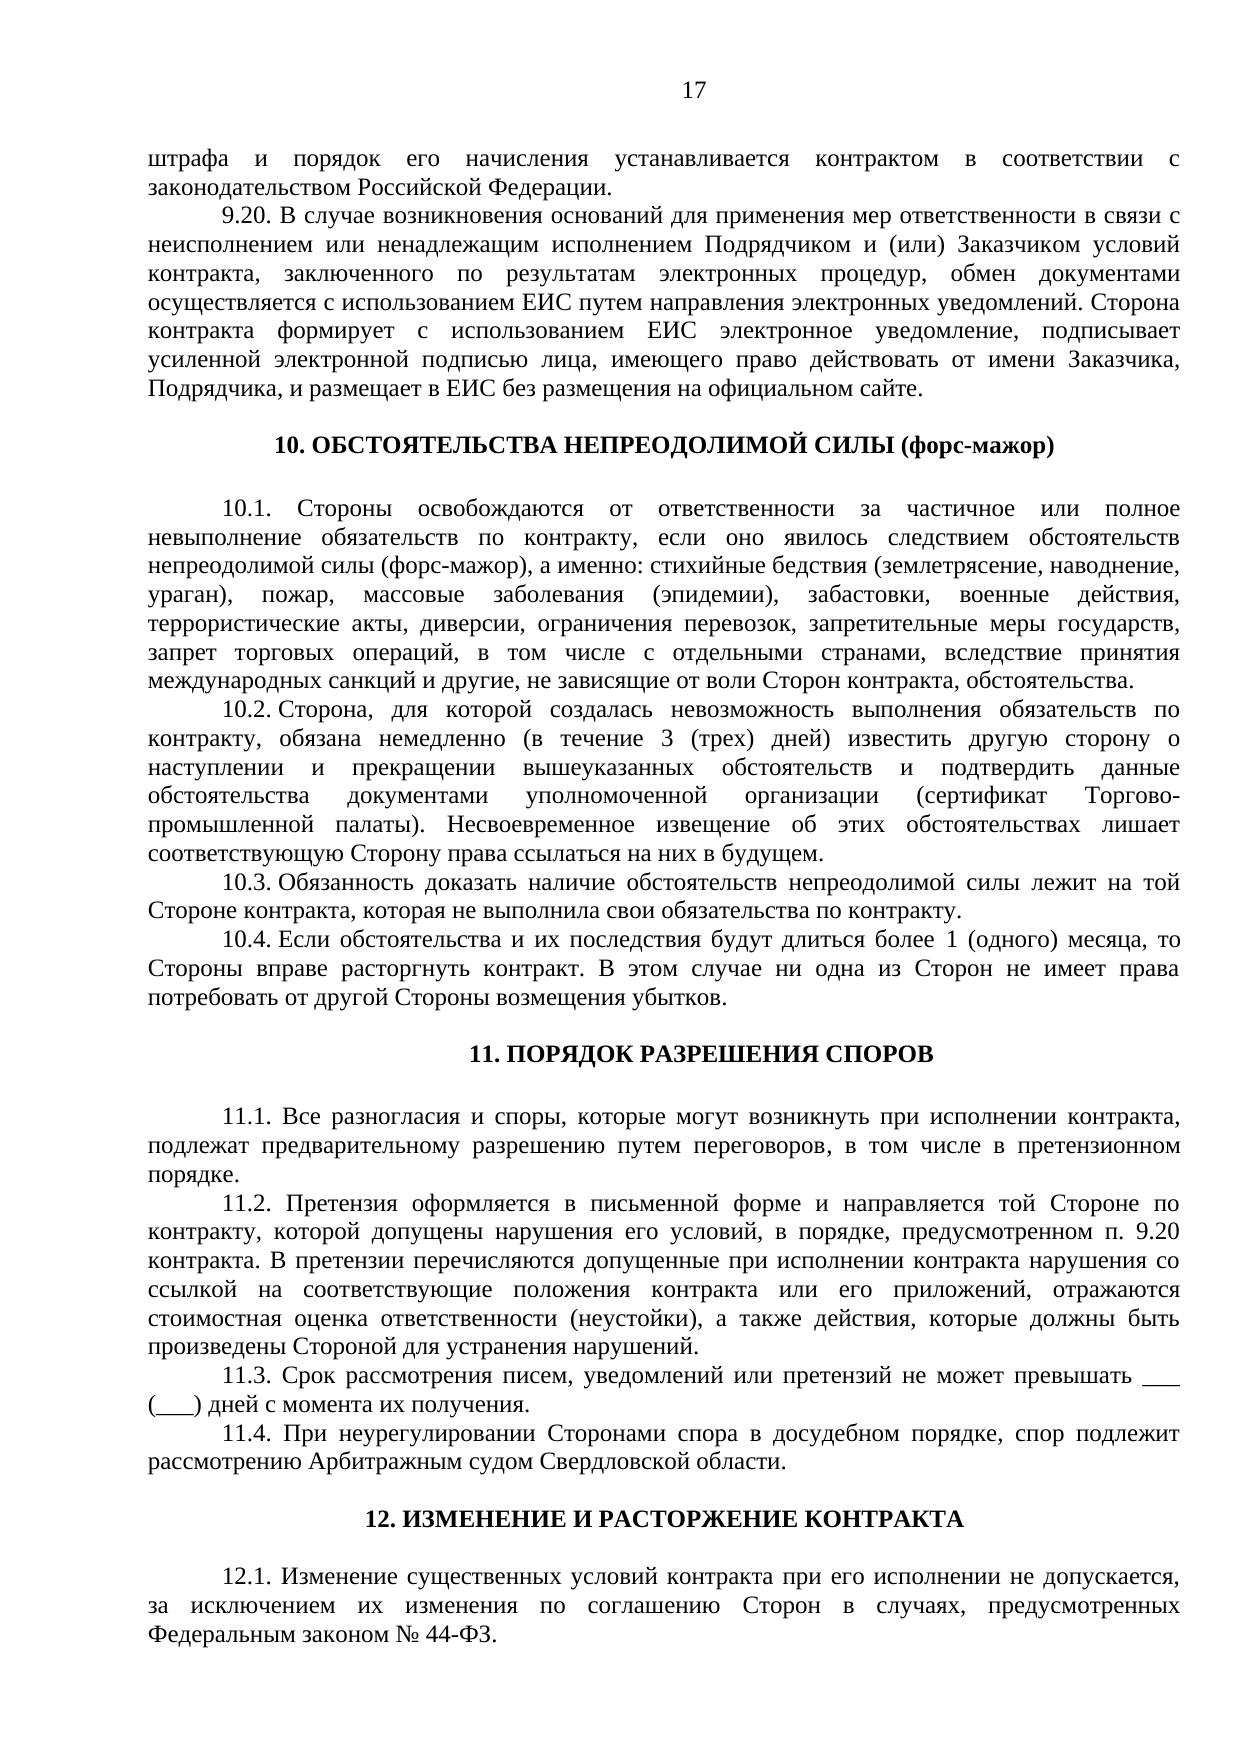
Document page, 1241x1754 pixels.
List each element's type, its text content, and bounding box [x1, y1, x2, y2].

text 11.3. Срок рассмотрения писем, уведомлений или претензий не может превышать ___ (___) дней с момента их получения. [148, 1360, 1181, 1418]
text 10. ОБСТОЯТЕЛЬСТВА НЕПРЕОДОЛИМОЙ СИЛЫ (форс-мажор) [148, 431, 1181, 459]
text 12.1. Изменение существенных условий контракта при его исполнении не допускается, за исключением их изменения по соглашению Сторон в случаях, предусмотренных Федеральным законом № 44-ФЗ. [148, 1561, 1181, 1648]
text 10.2. Сторона, для которой создалась невозможность выполнения обязательств по контракту, обязана немедленно (в течение 3 (трех) дней) известить другую сторону о наступлении и прекращении вышеуказанных обстоятельств и подтвердить данные обстоятельства документами уполномоченной организации (сертификат Торгово-промышленной палаты). Несвоевременное извещение об этих обстоятельствах лишает соответствующую Сторону права ссылаться на них в будущем. [148, 694, 1181, 867]
text 11.2. Претензия оформляется в письменной форме и направляется той Стороне по контракту, которой допущены нарушения его условий, в порядке, предусмотренном п. 9.20 контракта. В претензии перечисляются допущенные при исполнении контракта нарушения со ссылкой на соответствующие положения контракта или его приложений, отражаются стоимостная оценка ответственности (неустойки), а также действия, которые должны быть произведены Стороной для устранения нарушений. [148, 1188, 1181, 1360]
text 9.20. В случае возникновения оснований для применения мер ответственности в связи с неисполнением или ненадлежащим исполнением Подрядчиком и (или) Заказчиком условий контракта, заключенного по результатам электронных процедур, обмен документами осуществляется с использованием ЕИС путем направления электронных уведомлений. Сторона контракта формирует с использованием ЕИС электронное уведомление, подписывает усиленной электронной подписью лица, имеющего право действовать от имени Заказчика, Подрядчика, и размещает в ЕИС без размещения на официальном сайте. [148, 201, 1181, 402]
text 11.4. При неурегулировании Сторонами спора в досудебном порядке, спор подлежит рассмотрению Арбитражным судом Свердловской области. [148, 1418, 1181, 1475]
text 11. ПОРЯДОК РАЗРЕШЕНИЯ СПОРОВ [148, 1039, 1181, 1068]
text 10.4. Если обстоятельства и их последствия будут длиться более 1 (одного) месяца, то Стороны вправе расторгнуть контракт. В этом случае ни одна из Сторон не имеет права потребовать от другой Стороны возмещения убытков. [148, 924, 1181, 1010]
text 10.3. Обязанность доказать наличие обстоятельств непреодолимой силы лежит на той Стороне контракта, которая не выполнила свои обязательства по контракту. [148, 867, 1181, 924]
text 12. ИЗМЕНЕНИЕ И РАСТОРЖЕНИЕ КОНТРАКТА [148, 1504, 1181, 1533]
text 11.1. Все разногласия и споры, которые могут возникнуть при исполнении контракта, подлежат предварительному разрешению путем переговоров, в том числе в претензионном порядке. [148, 1101, 1181, 1188]
text 10.1. Стороны освобождаются от ответственности за частичное или полное невыполнение обязательств по контракту, если оно явилось следствием обстоятельств непреодолимой силы (форс-мажор), а именно: стихийные бедствия (землетрясение, наводнение, ураган), пожар, массовые заболевания (эпидемии), забастовки, военные действия, террористические акты, диверсии, ограничения перевозок, запретительные меры государств, запрет торговых операций, в том числе с отдельными странами, вследствие принятия международных санкций и другие, не зависящие от воли Сторон контракта, обстоятельства. [148, 493, 1181, 694]
text штрафа и порядок его начисления устанавливается контрактом в соответствии с законодательством Российской Федерации. [148, 143, 1181, 201]
